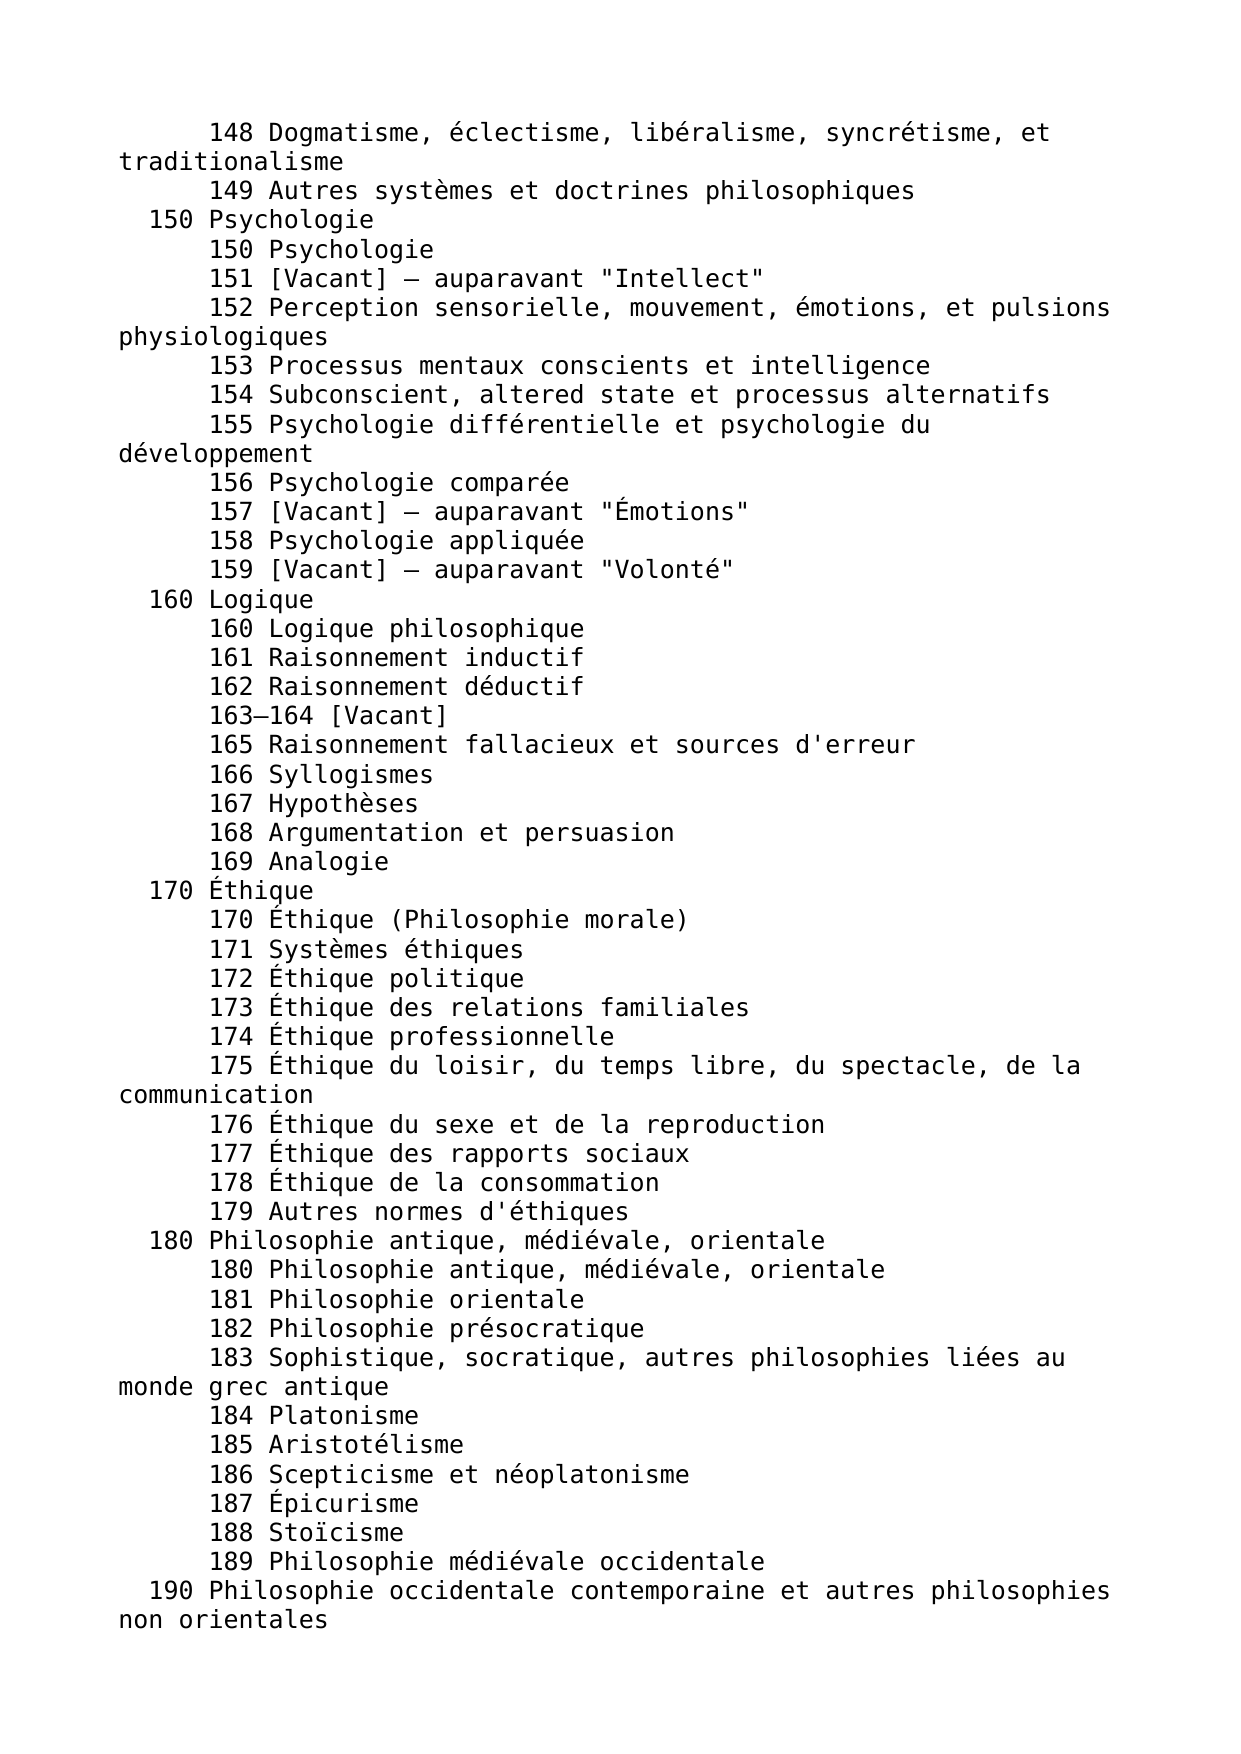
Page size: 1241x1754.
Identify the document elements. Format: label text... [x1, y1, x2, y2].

text 148 Dogmatisme, éclectisme, libéralisme, syncrétisme, et traditionalisme 149 Autres systèmes et doctrines philosophiques 150 Psychologie 150 Psychologie 151 [Vacant] — auparavant "Intellect" 152 Perception sensorielle, mouvement, émotions, et pulsions physiologiques 153 Processus mentaux conscients et intelligence 154 Subconscient, altered state et processus alternatifs 155 Psychologie différentielle et psychologie du développement 156 Psychologie comparée 157 [Vacant] — auparavant "Émotions" 158 Psychologie appliquée 159 [Vacant] — auparavant "Volonté" 160 Logique 160 Logique philosophique 161 Raisonnement inductif 162 Raisonnement déductif 163–164 [Vacant] 165 Raisonnement fallacieux et sources d'erreur 166 Syllogismes 167 Hypothèses 168 Argumentation et persuasion 169 Analogie 170 Éthique 170 Éthique (Philosophie morale) 171 Systèmes éthiques 172 Éthique politique 173 Éthique des relations familiales 174 Éthique professionnelle 175 Éthique du loisir, du temps libre, du spectacle, de la communication 176 Éthique du sexe et de la reproduction 177 Éthique des rapports sociaux 178 Éthique de la consommation 179 Autres normes d'éthiques 180 Philosophie antique, médiévale, orientale 180 Philosophie antique, médiévale, orientale 181 Philosophie orientale 182 Philosophie présocratique 183 Sophistique, socratique, autres philosophies liées au monde grec antique 184 Platonisme 185 Aristotélisme 186 Scepticisme et néoplatonisme 187 Épicurisme 188 Stoïcisme 189 Philosophie médiévale occidentale 190 Philosophie occidentale contemporaine et autres philosophies non orientales [118, 118, 1122, 1635]
